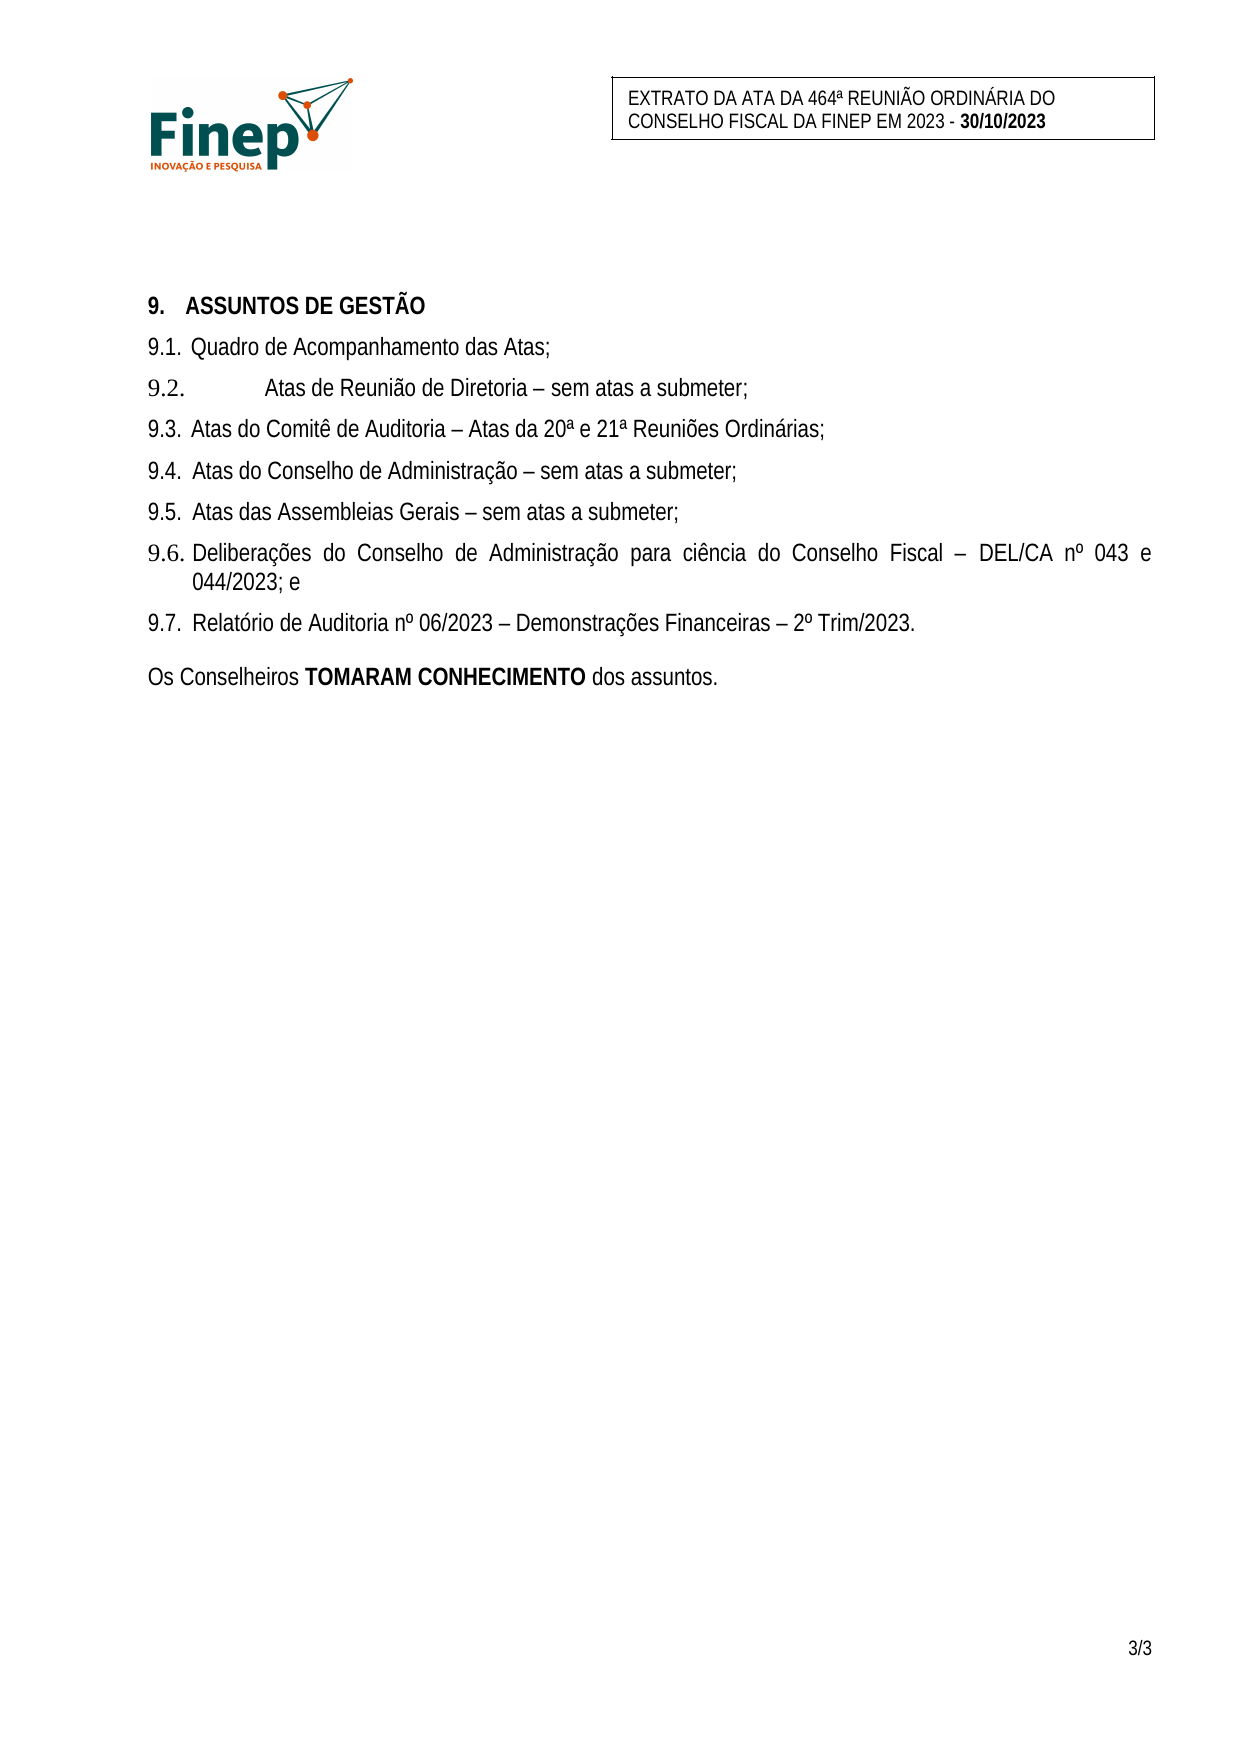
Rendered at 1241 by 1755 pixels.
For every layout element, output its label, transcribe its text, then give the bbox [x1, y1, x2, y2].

list Quadro de Acompanhamento das Atas; [148, 332, 1152, 361]
list Atas do Comitê de Auditoria – Atas da 20ª e 21ª Reuniões Ordinárias; [148, 414, 1152, 443]
list Deliberações do Conselho de Administração para ciência do Conselho Fiscal – DEL/CA nº 043 e 044/2023; e [148, 538, 1152, 595]
list Atas de Reunião de Diretoria – sem atas a submeter; [148, 373, 1152, 402]
list ASSUNTOS DE GESTÃO [148, 291, 1152, 319]
list Atas das Assembleias Gerais – sem atas a submeter; [148, 497, 1152, 525]
list Atas do Conselho de Administração – sem atas a submeter; [148, 456, 1152, 484]
text Os Conselheiros TOMARAM CONHECIMENTO dos assuntos. [148, 662, 1152, 690]
list Relatório de Auditoria nº 06/2023 – Demonstrações Financeiras – 2º Trim/2023. [148, 608, 1152, 637]
